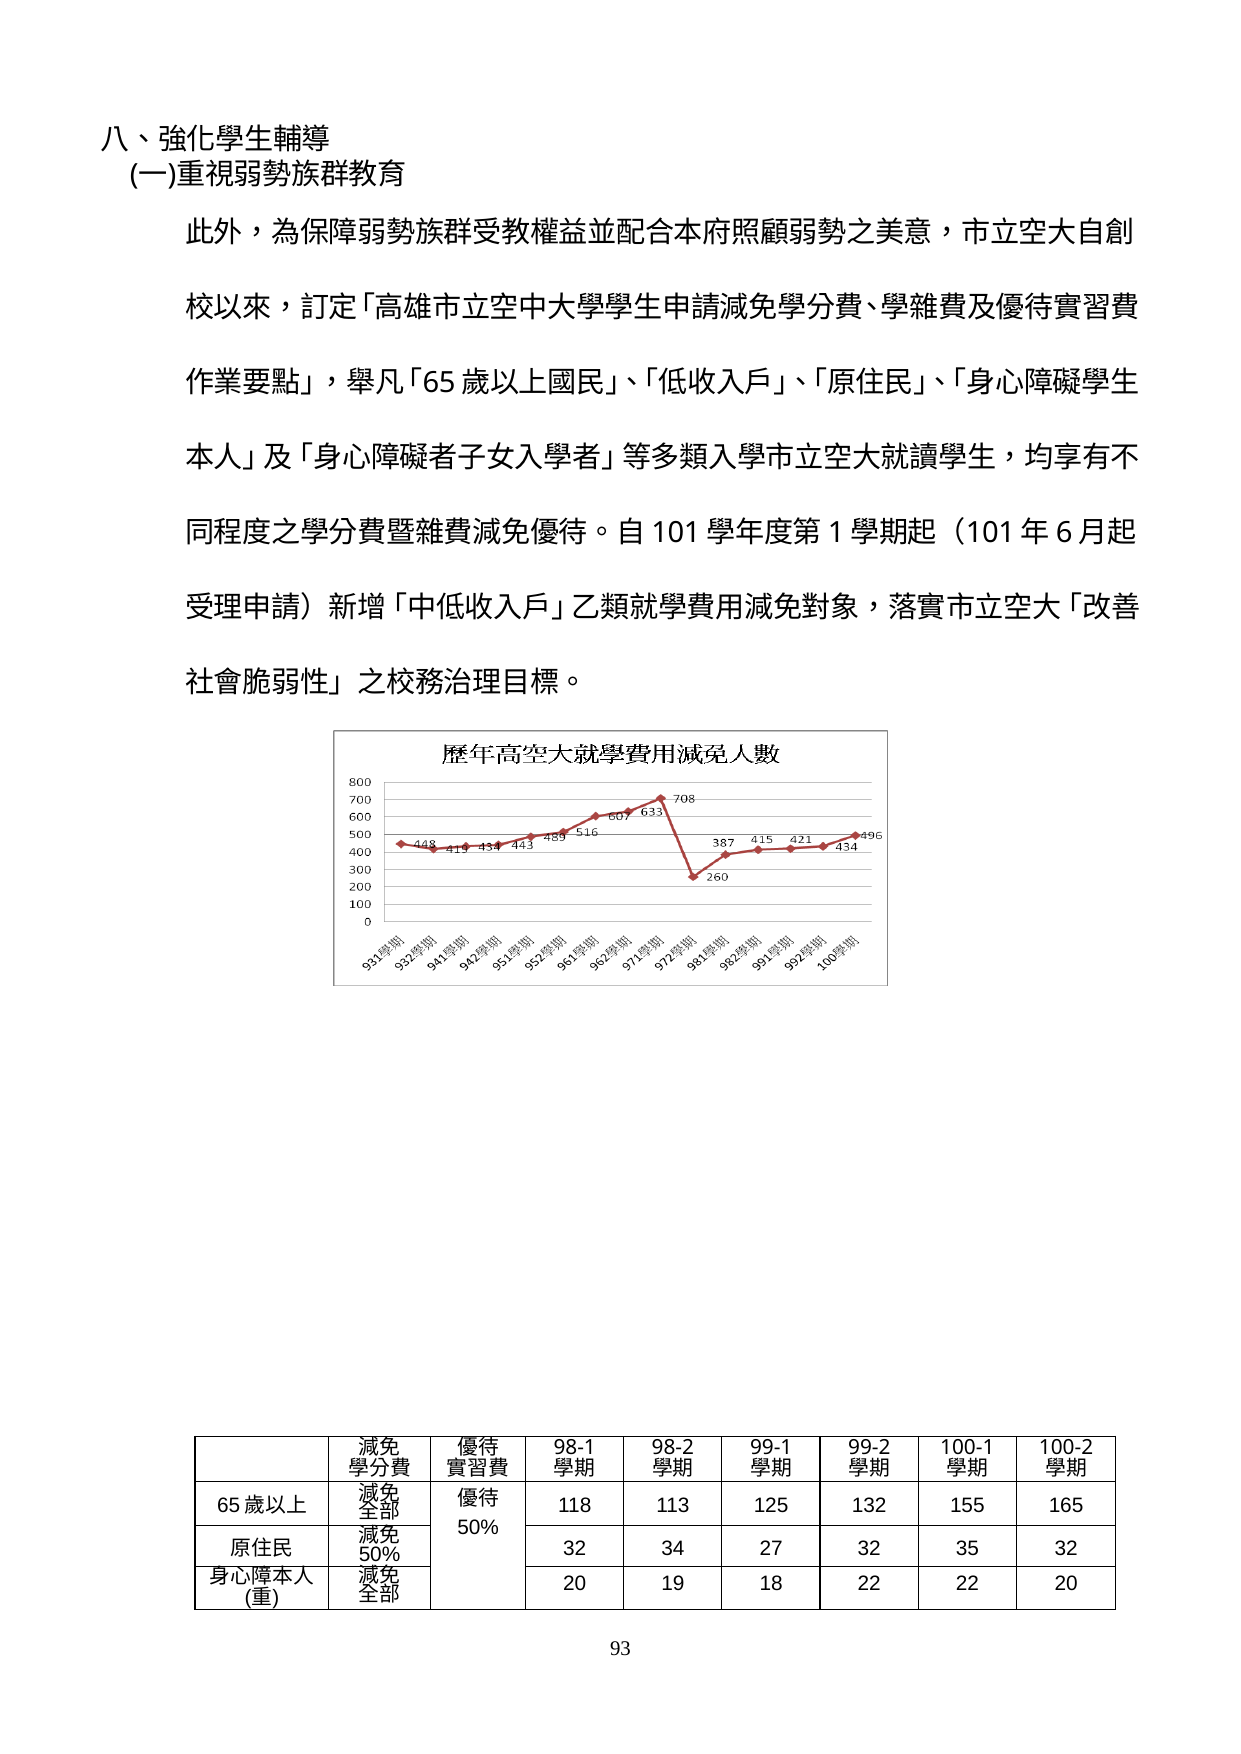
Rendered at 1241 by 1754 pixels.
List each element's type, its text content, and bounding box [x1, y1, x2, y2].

table_cell 32 [1017, 1526, 1115, 1566]
table_header 100-1 學期 [919, 1437, 1016, 1481]
table_cell 65歲以上 [196, 1482, 328, 1525]
table_header 98-1 學期 [526, 1437, 623, 1481]
text 八、強化學生輔導 [100, 121, 1140, 156]
table_cell 身心障本人(重) [196, 1567, 328, 1609]
text (一)重視弱勢族群教育 [129, 156, 1140, 192]
table_cell 22 [919, 1567, 1016, 1609]
table_cell 減免50% [329, 1526, 430, 1566]
table_cell 165 [1017, 1482, 1115, 1525]
table_cell 118 [526, 1482, 623, 1525]
table_cell 27 [722, 1526, 819, 1566]
table_cell 155 [919, 1482, 1016, 1525]
table_cell 19 [624, 1567, 721, 1609]
table_header [196, 1437, 328, 1481]
text 此外，為保障弱勢族群受教權益並配合本府照顧弱勢之美意，市立空大自創校以來，訂定「高雄市立空中大學學生申請減免學分費、學雜費及優待實習費作業要點」，舉凡「65歲以上國民」、「低收入戶」、「原住民」、「身心障礙學生本人」及「身心障礙者子女入學者」等多類入學市立空大就讀學生，均享有不同程度之學分費暨雜費減免優待。自101學年度第1學期起（101年6月起受理申請）新增「中低收入戶」乙類就學費用減免對象，落實市立空大「改善社會脆弱性」之校務治理目標。 [185, 192, 1140, 717]
table_header 99-1 學期 [722, 1437, 819, 1481]
table_cell 113 [624, 1482, 721, 1525]
table_cell 20 [1017, 1567, 1115, 1609]
table_header 100-2 學期 [1017, 1437, 1115, 1481]
table_header 減免 學分費 [329, 1437, 430, 1481]
picture [332, 730, 888, 986]
table_cell 減免 全部 [329, 1567, 430, 1609]
table_cell 132 [821, 1482, 918, 1525]
table_cell 減免 全部 [329, 1482, 430, 1525]
table_cell 原住民 [196, 1526, 328, 1566]
table_cell 34 [624, 1526, 721, 1566]
table_cell 優待50% [431, 1482, 525, 1609]
table_cell 20 [526, 1567, 623, 1609]
table_header 98-2 學期 [624, 1437, 721, 1481]
table_header 99-2 學期 [821, 1437, 918, 1481]
table_cell 32 [526, 1526, 623, 1566]
table_cell 22 [821, 1567, 918, 1609]
table_cell 125 [722, 1482, 819, 1525]
table_header 優待 實習費 [431, 1437, 525, 1481]
table_cell 35 [919, 1526, 1016, 1566]
table_cell 18 [722, 1567, 819, 1609]
table_cell 32 [821, 1526, 918, 1566]
